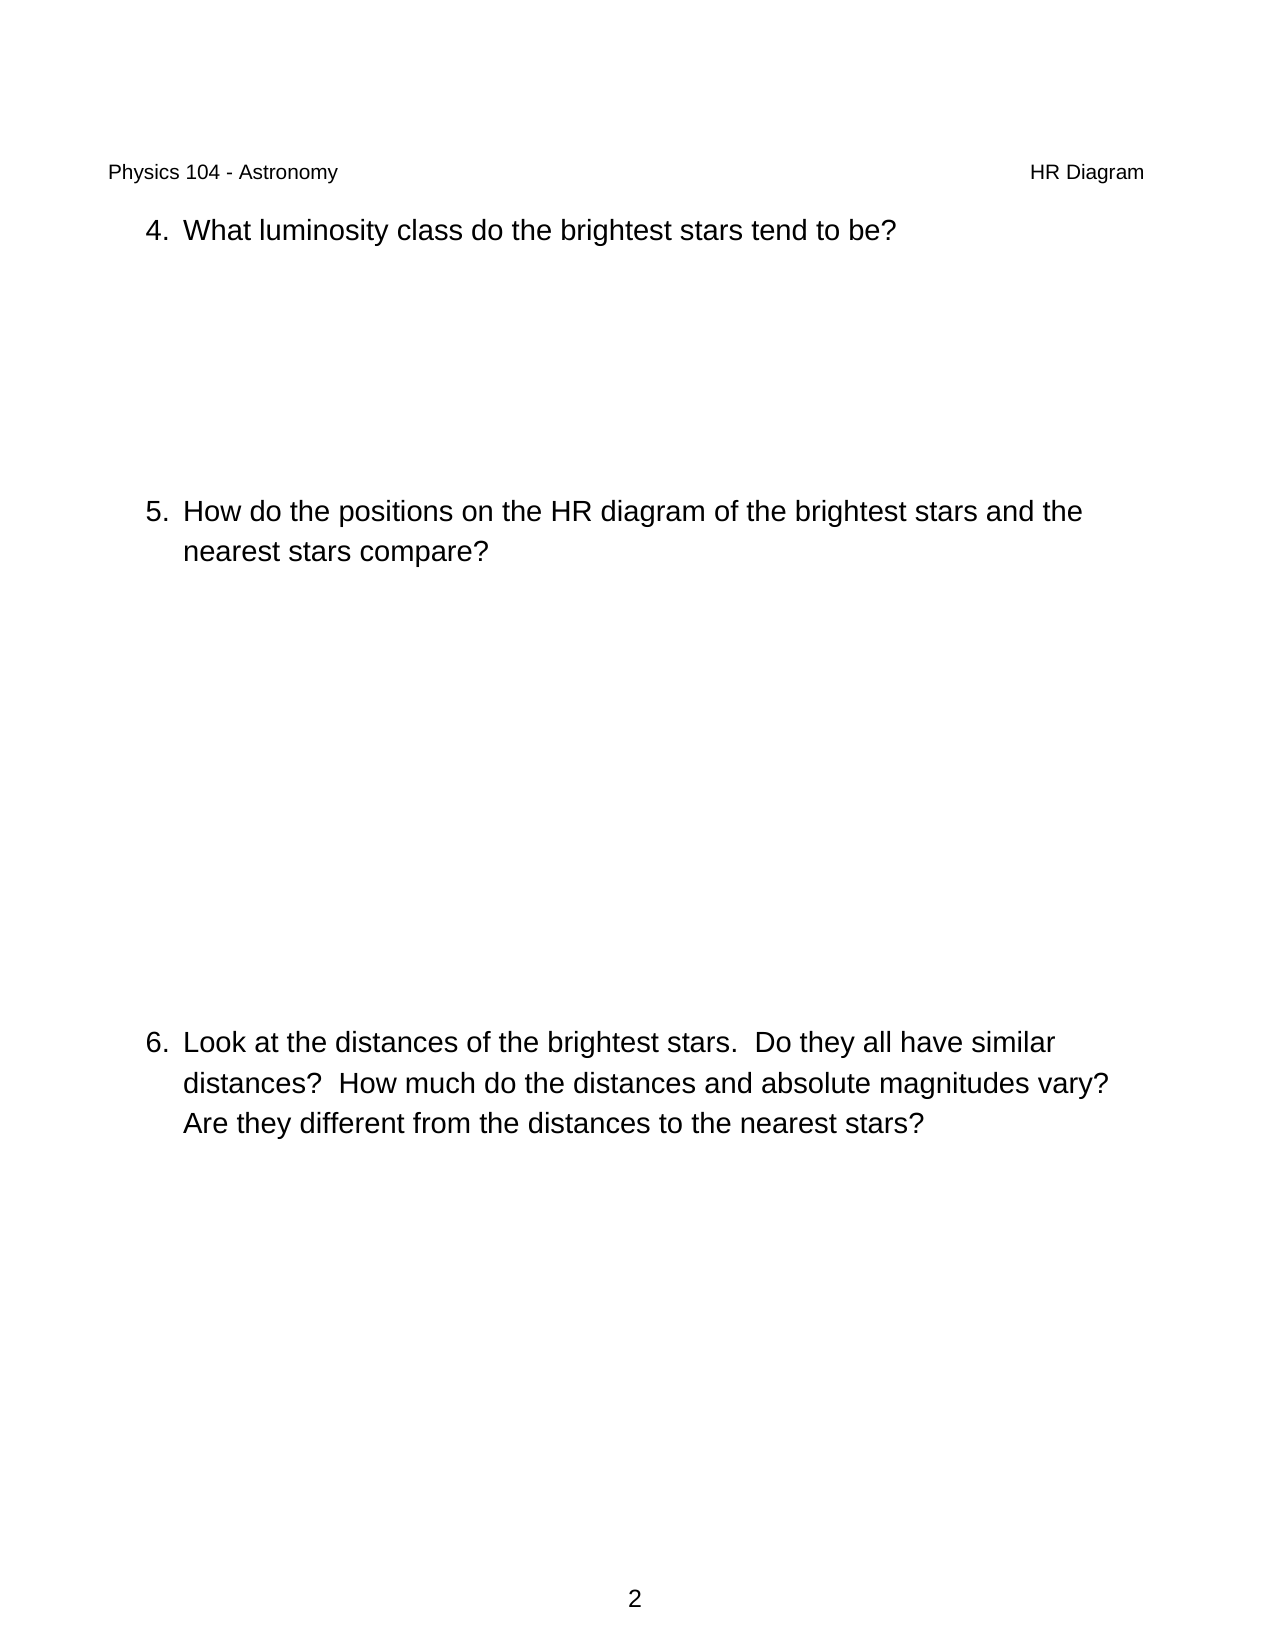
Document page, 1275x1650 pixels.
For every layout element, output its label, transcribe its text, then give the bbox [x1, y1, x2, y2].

list Look at the distances of the brightest stars. Do they all have similar distances? How much do the distances and absolute magnitudes vary? Are they different from the distances to the nearest stars? [145, 1025, 1162, 1139]
list What luminosity class do the brightest stars tend to be? [145, 213, 1162, 246]
list How do the positions on the HR diagram of the brightest stars and the nearest stars compare? [145, 494, 1162, 567]
